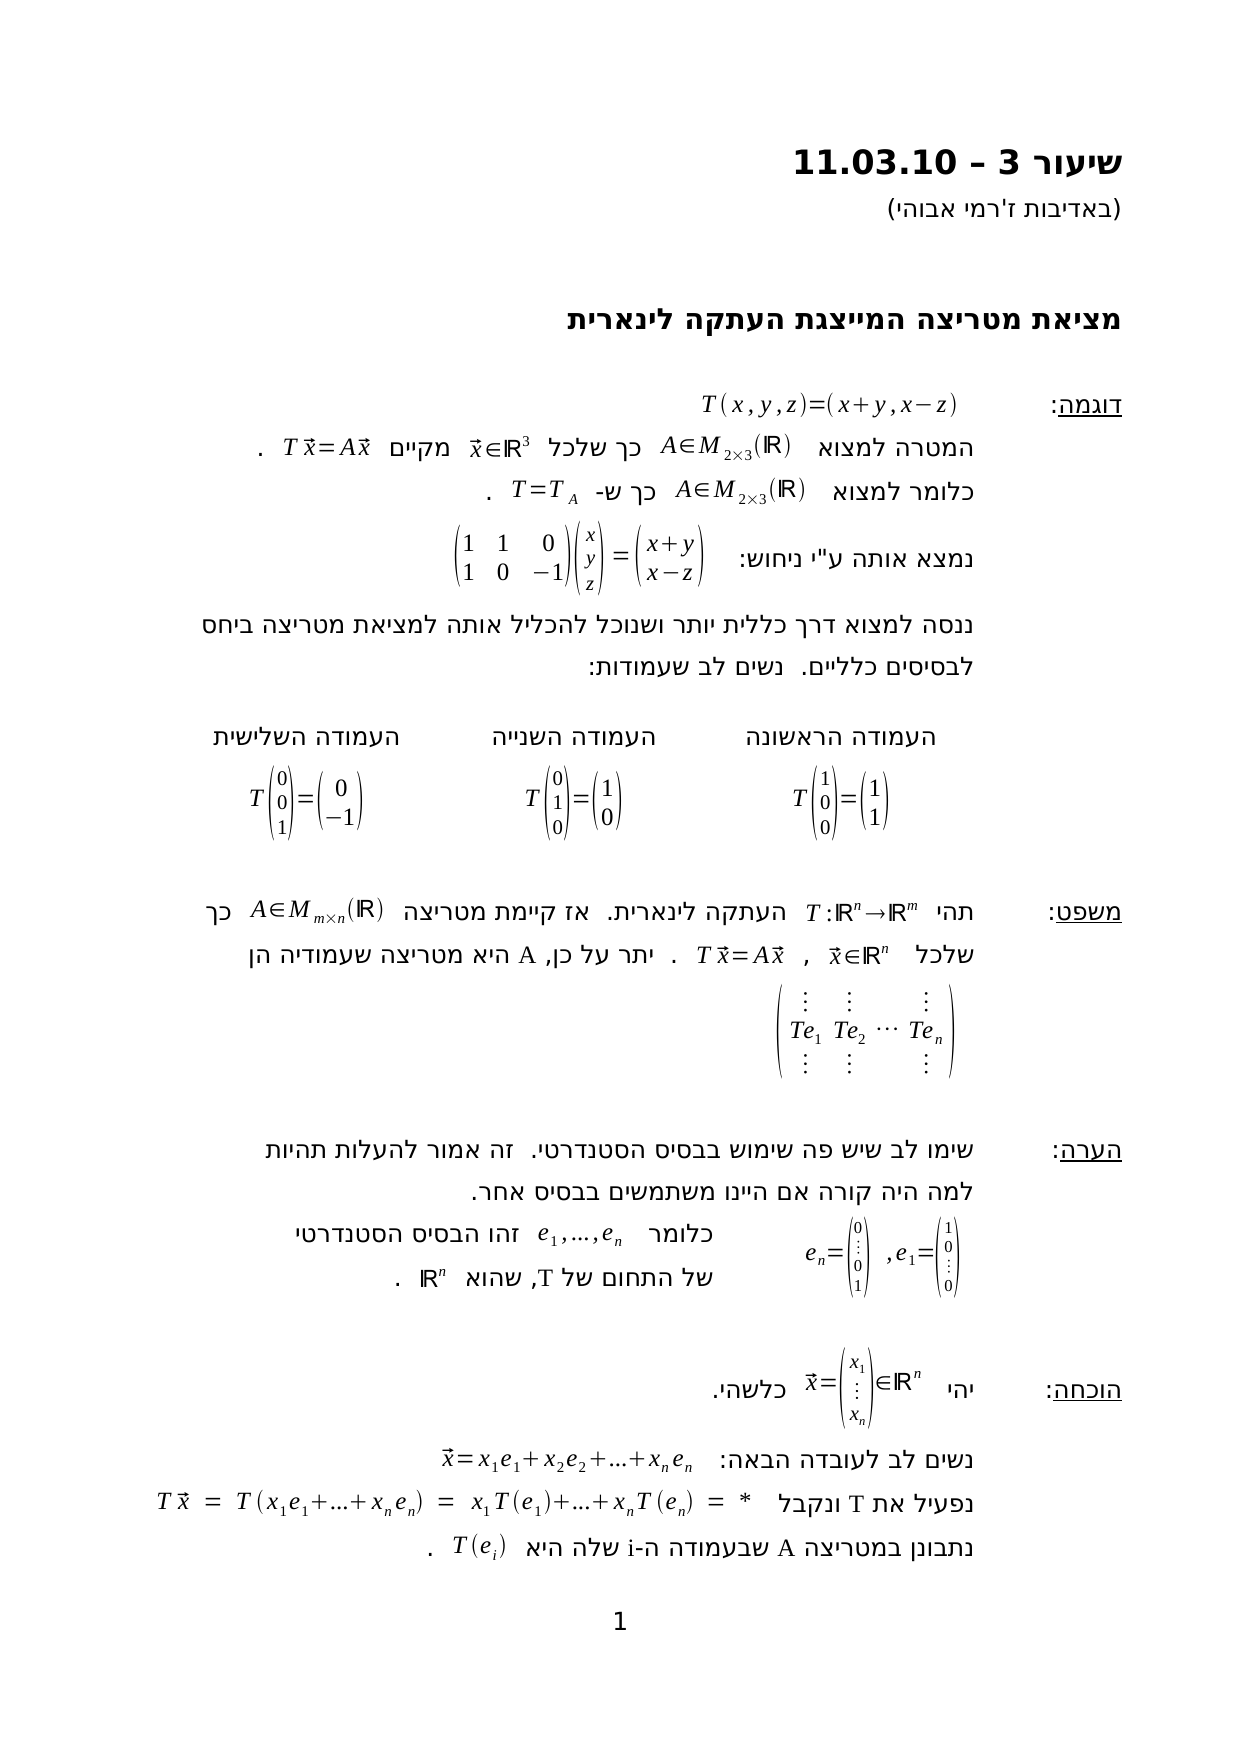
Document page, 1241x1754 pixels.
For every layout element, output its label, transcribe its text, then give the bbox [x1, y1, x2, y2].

text משפט: תהיהעתקה לינארית. אז קיימת מטריצהכך [118, 896, 1122, 927]
text הוכחה: יהי כלשהי. [118, 1347, 1122, 1432]
table_header העמודה השנייה [440, 722, 707, 854]
text (באדיבות ז'רמי אבוהי) [118, 195, 1122, 224]
text נתבונן במטריצה A שבעמודה ה-i שלה היא. [118, 1532, 974, 1563]
text למה היה קורה אם היינו משתמשים בבסיס אחר. [118, 1177, 974, 1206]
text נפעיל את T ונקבל [118, 1488, 974, 1519]
text כלומר זהו הבסיס הסטנדרטי [118, 1218, 1048, 1250]
table_header העמודה השלישית [174, 722, 440, 854]
text דוגמה: [118, 390, 1122, 419]
text נמצא אותה ע"י ניחוש: [118, 520, 974, 598]
subtitle שיעור 3 – 11.03.10 [118, 143, 1122, 182]
table_header העמודה הראשונה [708, 722, 974, 854]
text נשים לב לעובדה הבאה: [118, 1444, 974, 1476]
text לבסיסים כלליים. נשים לב שעמודות: [118, 652, 974, 710]
subtitle מציאת מטריצה המייצגת העתקה לינארית [118, 303, 1122, 337]
text המטרה למצוא כך שלכלמקיים. [118, 432, 974, 463]
text ננסה למצוא דרך כללית יותר ושנוכל להכליל אותה למציאת מטריצה ביחס [118, 610, 974, 639]
text שלכל ,. יתר על כן, A היא מטריצה שעמודיה הן [118, 939, 974, 971]
text הערה: שימו לב שיש פה שימוש בבסיס הסטנדרטי. זה אמור להעלות תהיות [118, 1135, 1122, 1164]
text של התחום של T, שהוא. [118, 1262, 1048, 1293]
text כלומר למצוא כך ש-. [118, 476, 974, 507]
